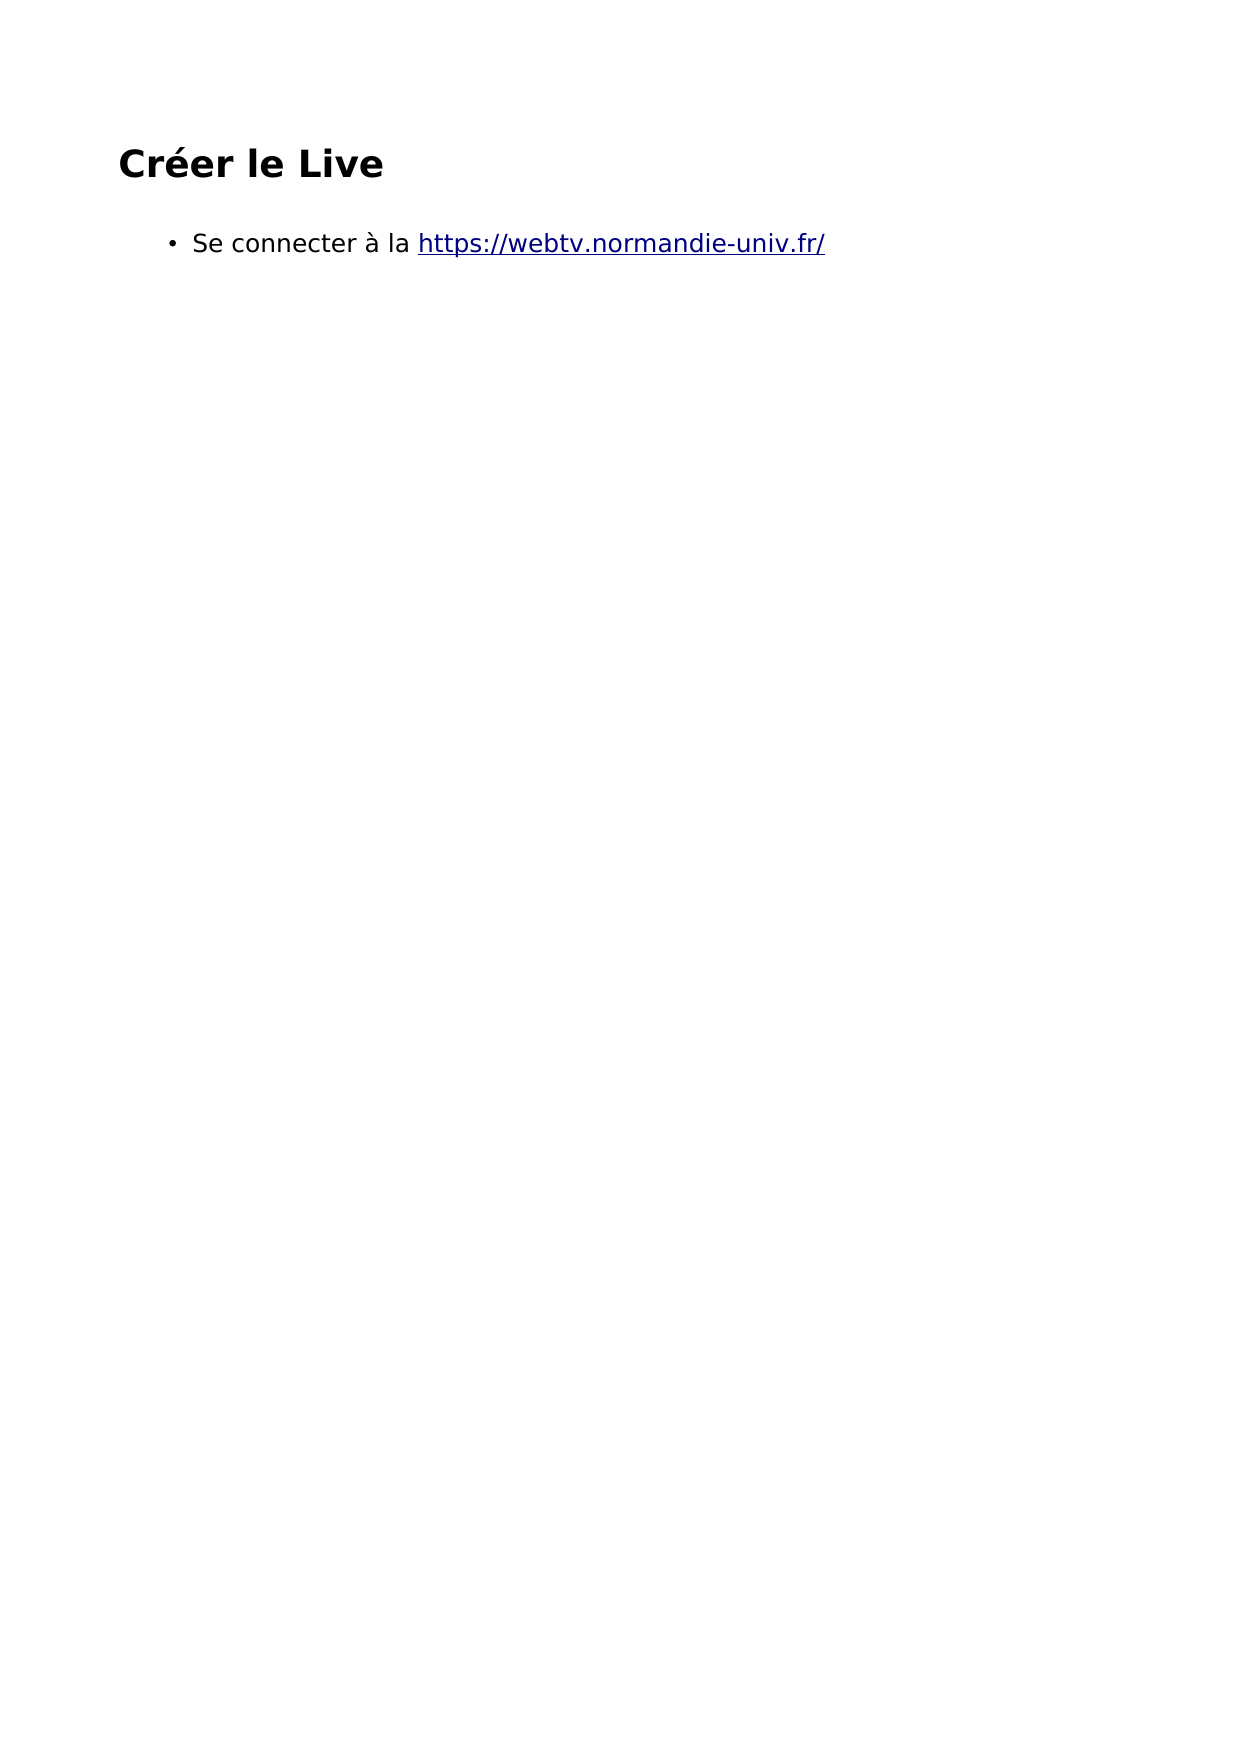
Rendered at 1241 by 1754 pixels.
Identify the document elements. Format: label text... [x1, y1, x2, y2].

list Se connecter à la https://webtv.normandie-univ.fr/ [177, 229, 1122, 258]
subtitle Créer le Live [118, 143, 1122, 187]
